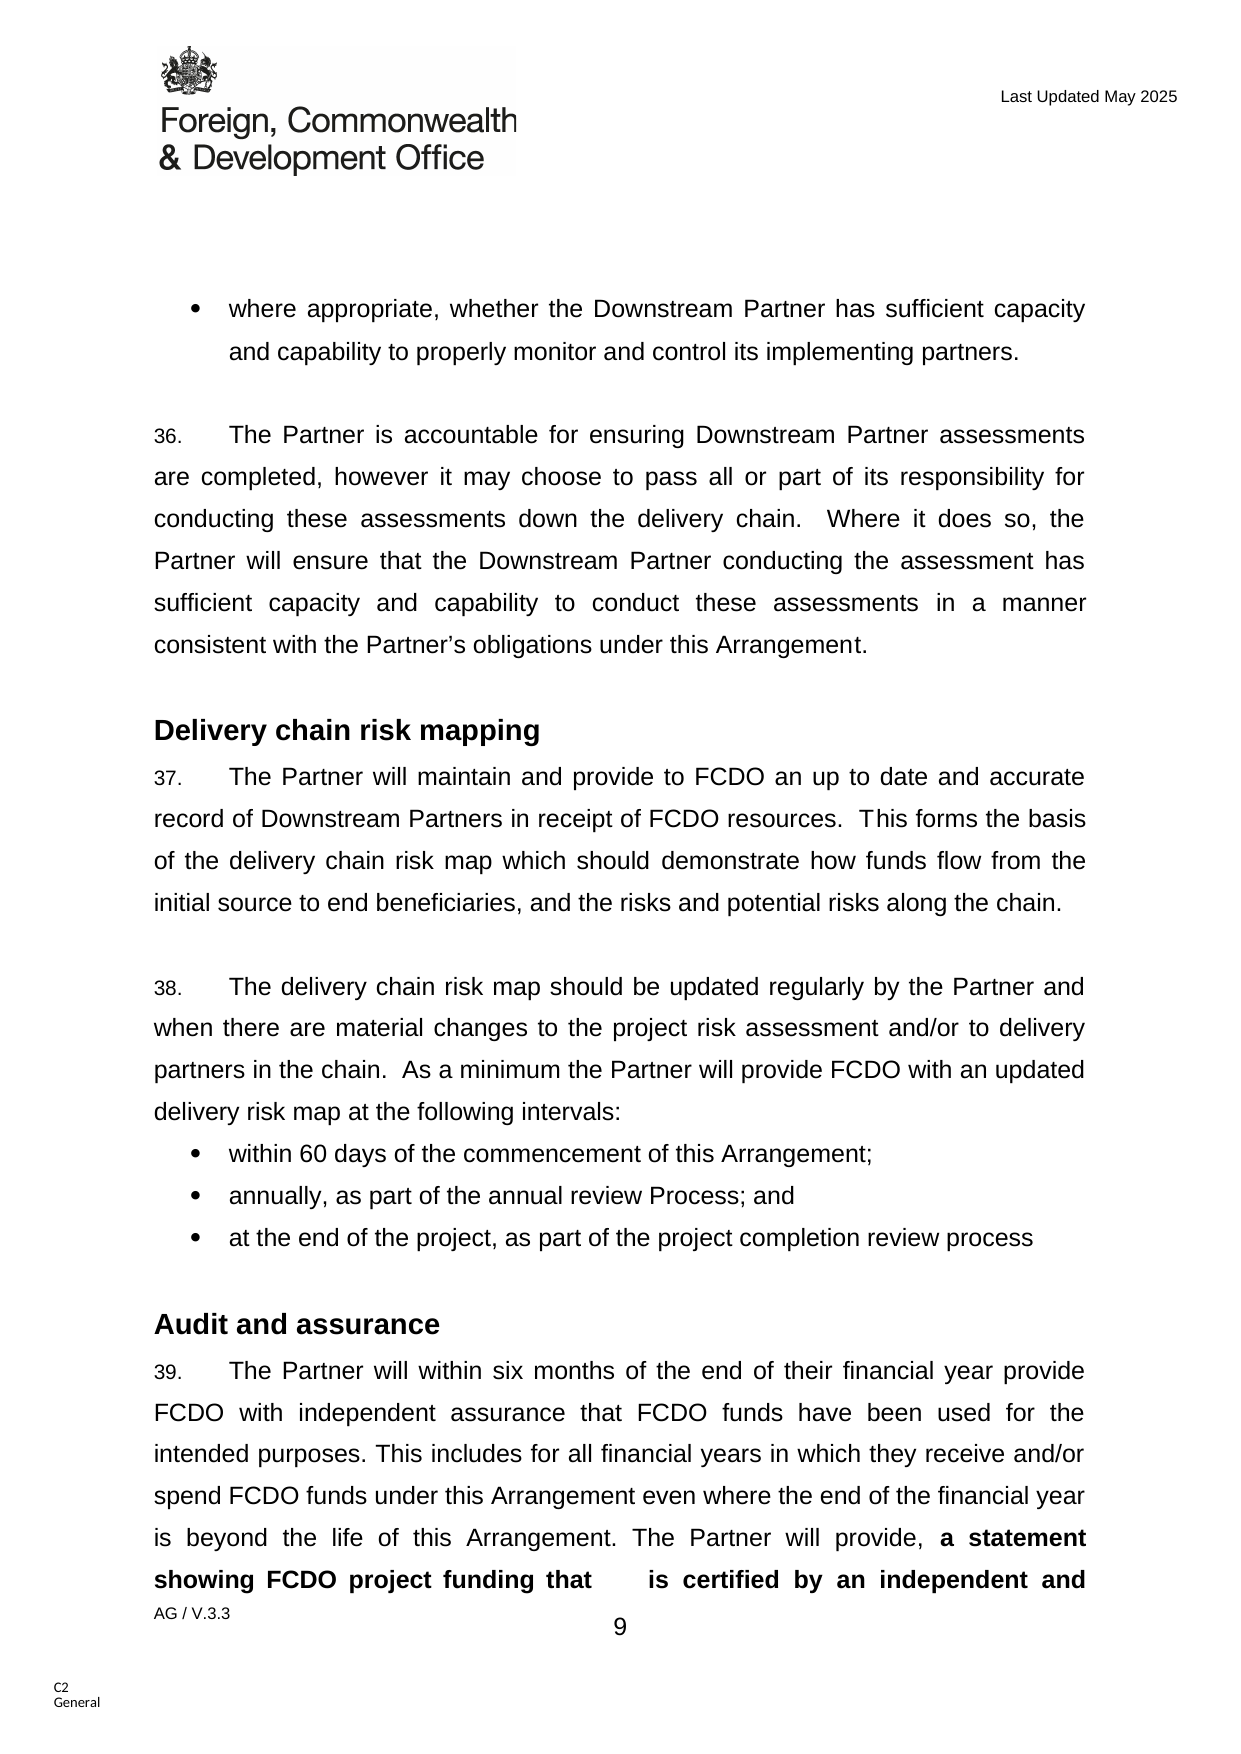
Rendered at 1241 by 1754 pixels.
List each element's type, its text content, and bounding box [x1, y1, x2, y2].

picture [157, 46, 517, 176]
list annually, as part of the annual review Process; and [191, 1182, 1087, 1210]
text Delivery chain risk mapping [153, 714, 1087, 747]
list The Partner will within six months of the end of their financial year provide FCDO with independent assurance that FCDO funds have been used for the intended purposes. This includes for all financial years in which they receive and/or spend FCDO funds under this Arrangement even where the end of the financial year is beyond the life of this Arrangement. The Partner will provide, a statement showing FCDO project funding that is certified by an independent and [153, 1357, 1087, 1594]
list within 60 days of the commencement of this Arrangement; [191, 1140, 1087, 1168]
list The Partner is accountable for ensuring Downstream Partner assessments are completed, however it may choose to pass all or part of its responsibility for conducting these assessments down the delivery chain. Where it does so, the Partner will ensure that the Downstream Partner conducting the assessment has sufficient capacity and capability to conduct these assessments in a manner consistent with the Partner’s obligations under this Arrangement. [153, 421, 1087, 658]
list where appropriate, whether the Downstream Partner has sufficient capacity and capability to properly monitor and control its implementing partners. [191, 295, 1087, 365]
list The Partner will maintain and provide to FCDO an up to date and accurate record of Downstream Partners in receipt of FCDO resources. This forms the basis of the delivery chain risk map which should demonstrate how funds flow from the initial source to end beneficiaries, and the risks and potential risks along the chain. [153, 763, 1087, 917]
list The delivery chain risk map should be updated regularly by the Partner and when there are material changes to the project risk assessment and/or to delivery partners in the chain. As a minimum the Partner will provide FCDO with an updated delivery risk map at the following intervals: [153, 972, 1087, 1126]
text Audit and assurance [153, 1308, 1087, 1340]
list at the end of the project, as part of the project completion review process [191, 1224, 1087, 1252]
